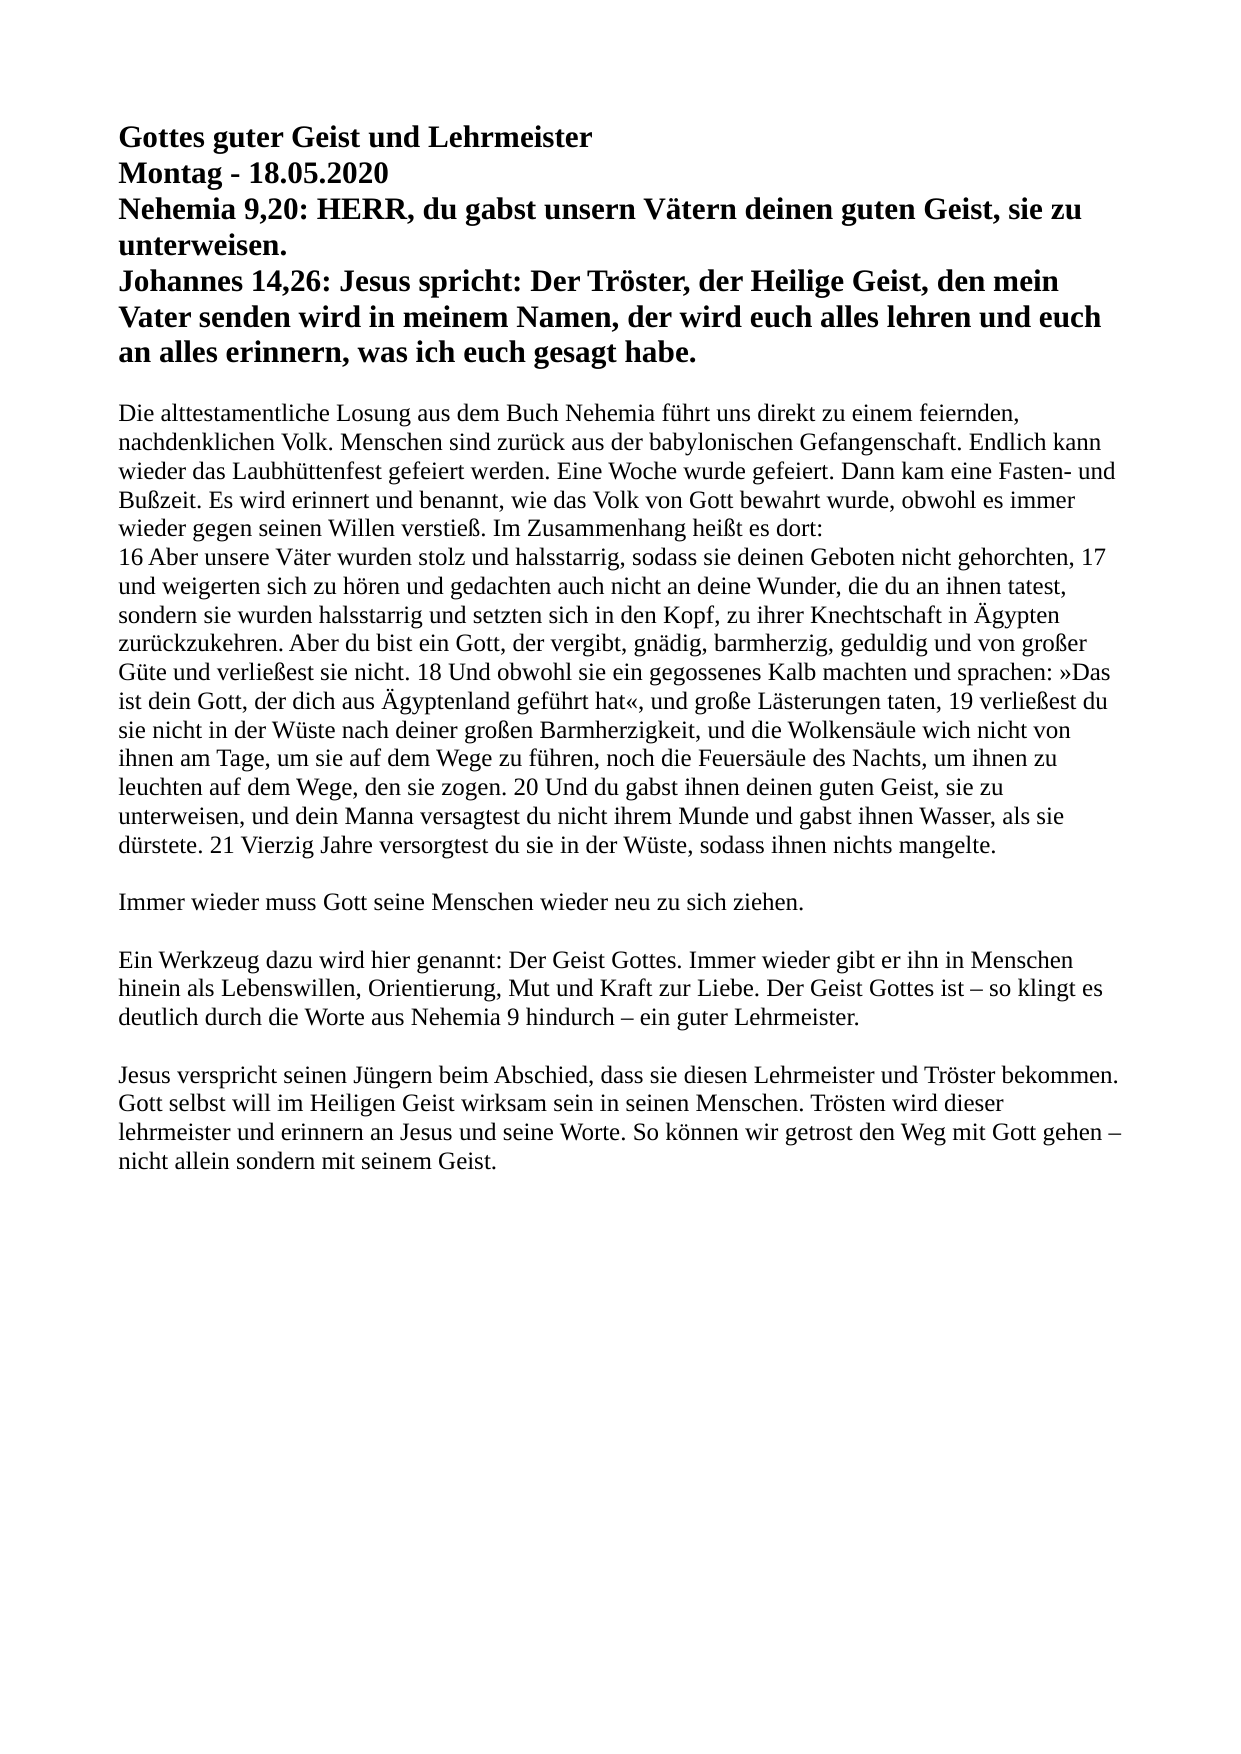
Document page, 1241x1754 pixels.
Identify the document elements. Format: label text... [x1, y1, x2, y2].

text Nehemia 9,20: HERR, du gabst unsern Vätern deinen guten Geist, sie zu unterweisen. [118, 190, 1122, 262]
text Immer wieder muss Gott seine Menschen wieder neu zu sich ziehen. [118, 887, 1122, 916]
text Jesus verspricht seinen Jüngern beim Abschied, dass sie diesen Lehrmeister und Tröster bekommen. Gott selbst will im Heiligen Geist wirksam sein in seinen Menschen. Trösten wird dieser lehrmeister und erinnern an Jesus und seine Worte. So können wir getrost den Weg mit Gott gehen – nicht allein sondern mit seinem Geist. [118, 1060, 1122, 1175]
text Johannes 14,26: Jesus spricht: Der Tröster, der Heilige Geist, den mein Vater senden wird in meinem Namen, der wird euch alles lehren und euch an alles erinnern, was ich euch gesagt habe. [118, 262, 1122, 370]
text 16 Aber unsere Väter wurden stolz und halsstarrig, sodass sie deinen Geboten nicht gehorchten, 17 und weigerten sich zu hören und gedachten auch nicht an deine Wunder, die du an ihnen tatest, sondern sie wurden halsstarrig und setzten sich in den Kopf, zu ihrer Knechtschaft in Ägypten zurückzukehren. Aber du bist ein Gott, der vergibt, gnädig, barmherzig, geduldig und von großer Güte und verließest sie nicht. 18 Und obwohl sie ein gegossenes Kalb machten und sprachen: »Das ist dein Gott, der dich aus Ägyptenland geführt hat«, und große Lästerungen taten, 19 verließest du sie nicht in der Wüste nach deiner großen Barmherzigkeit, und die Wolkensäule wich nicht von ihnen am Tage, um sie auf dem Wege zu führen, noch die Feuersäule des Nachts, um ihnen zu leuchten auf dem Wege, den sie zogen. 20 Und du gabst ihnen deinen guten Geist, sie zu unterweisen, und dein Manna versagtest du nicht ihrem Munde und gabst ihnen Wasser, als sie dürstete. 21 Vierzig Jahre versorgtest du sie in der Wüste, sodass ihnen nichts mangelte. [118, 542, 1122, 858]
text Gottes guter Geist und Lehrmeister [118, 118, 1122, 154]
text Ein Werkzeug dazu wird hier genannt: Der Geist Gottes. Immer wieder gibt er ihn in Menschen hinein als Lebenswillen, Orientierung, Mut und Kraft zur Liebe. Der Geist Gottes ist – so klingt es deutlich durch die Worte aus Nehemia 9 hindurch – ein guter Lehrmeister. [118, 945, 1122, 1031]
text Die alttestamentliche Losung aus dem Buch Nehemia führt uns direkt zu einem feiernden, nachdenklichen Volk. Menschen sind zurück aus der babylonischen Gefangenschaft. Endlich kann wieder das Laubhüttenfest gefeiert werden. Eine Woche wurde gefeiert. Dann kam eine Fasten- und Bußzeit. Es wird erinnert und benannt, wie das Volk von Gott bewahrt wurde, obwohl es immer wieder gegen seinen Willen verstieß. Im Zusammenhang heißt es dort: [118, 398, 1122, 542]
text Montag - 18.05.2020 [118, 154, 1122, 190]
